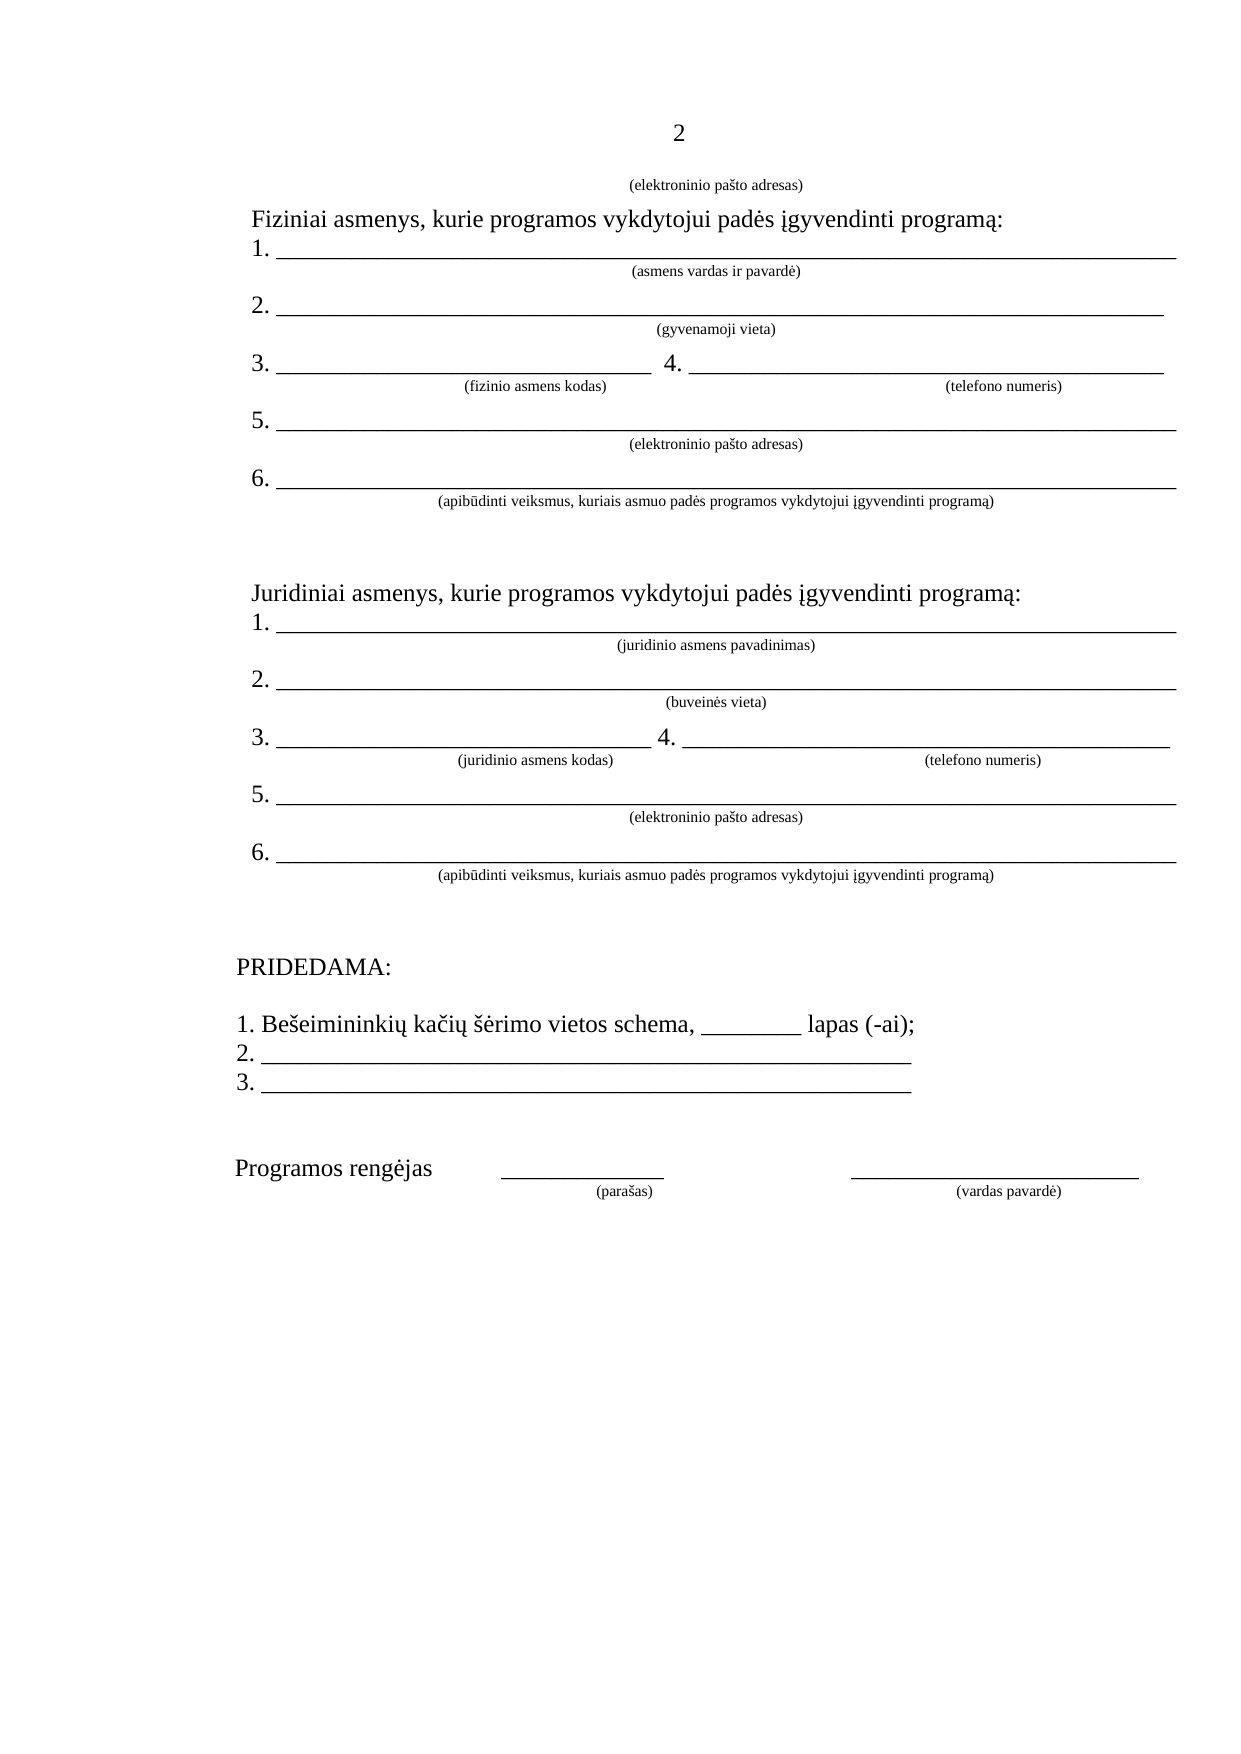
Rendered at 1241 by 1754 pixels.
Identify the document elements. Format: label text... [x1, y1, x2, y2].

text 2. _______________________________________________________________________ [192, 291, 1181, 319]
text (elektroninio pašto adresas) [192, 176, 1181, 204]
text 1. Bešeimininkių kačių šėrimo vietos schema, ________ lapas (-ai); [177, 1009, 1181, 1038]
text (asmens vardas ir pavardė) [192, 262, 1181, 291]
text (gyvenamoji vieta) [192, 319, 1181, 348]
text (elektroninio pašto adresas) [192, 434, 1181, 463]
text 3. ______________________________ 4. _______________________________________ [192, 722, 1181, 751]
text (juridinio asmens pavadinimas) [192, 636, 1181, 664]
text Programos rengėjas _____________ _______________________ [192, 1153, 1181, 1182]
text 6. ________________________________________________________________________ [192, 463, 1181, 492]
text 5. ________________________________________________________________________ [192, 779, 1181, 808]
text 6. ________________________________________________________________________ [192, 837, 1181, 866]
text (apibūdinti veiksmus, kuriais asmuo padės programos vykdytojui įgyvendinti programą) [192, 866, 1181, 894]
text (juridinio asmens kodas) (telefono numeris) [192, 751, 1181, 779]
text 3. ____________________________________________________ [177, 1067, 1181, 1096]
text Fiziniai asmenys, kurie programos vykdytojui padės įgyvendinti programą: [192, 204, 1181, 233]
text 5. ________________________________________________________________________ [192, 406, 1181, 434]
text 1. ________________________________________________________________________ [192, 607, 1181, 636]
text 2. ____________________________________________________ [177, 1038, 1181, 1067]
text (apibūdinti veiksmus, kuriais asmuo padės programos vykdytojui įgyvendinti programą) [192, 492, 1181, 521]
text (elektroninio pašto adresas) [192, 808, 1181, 837]
text PRIDEDAMA: [177, 952, 1181, 981]
text 3. ______________________________ 4. ______________________________________ [192, 348, 1181, 377]
text Juridiniai asmenys, kurie programos vykdytojui padės įgyvendinti programą: [192, 578, 1181, 607]
text (parašas) (vardas pavardė) [192, 1182, 1181, 1211]
text 1. ________________________________________________________________________ [192, 233, 1181, 262]
text (fizinio asmens kodas) (telefono numeris) [192, 377, 1181, 406]
text (buveinės vieta) [192, 693, 1181, 722]
text 2. ________________________________________________________________________ [192, 664, 1181, 693]
